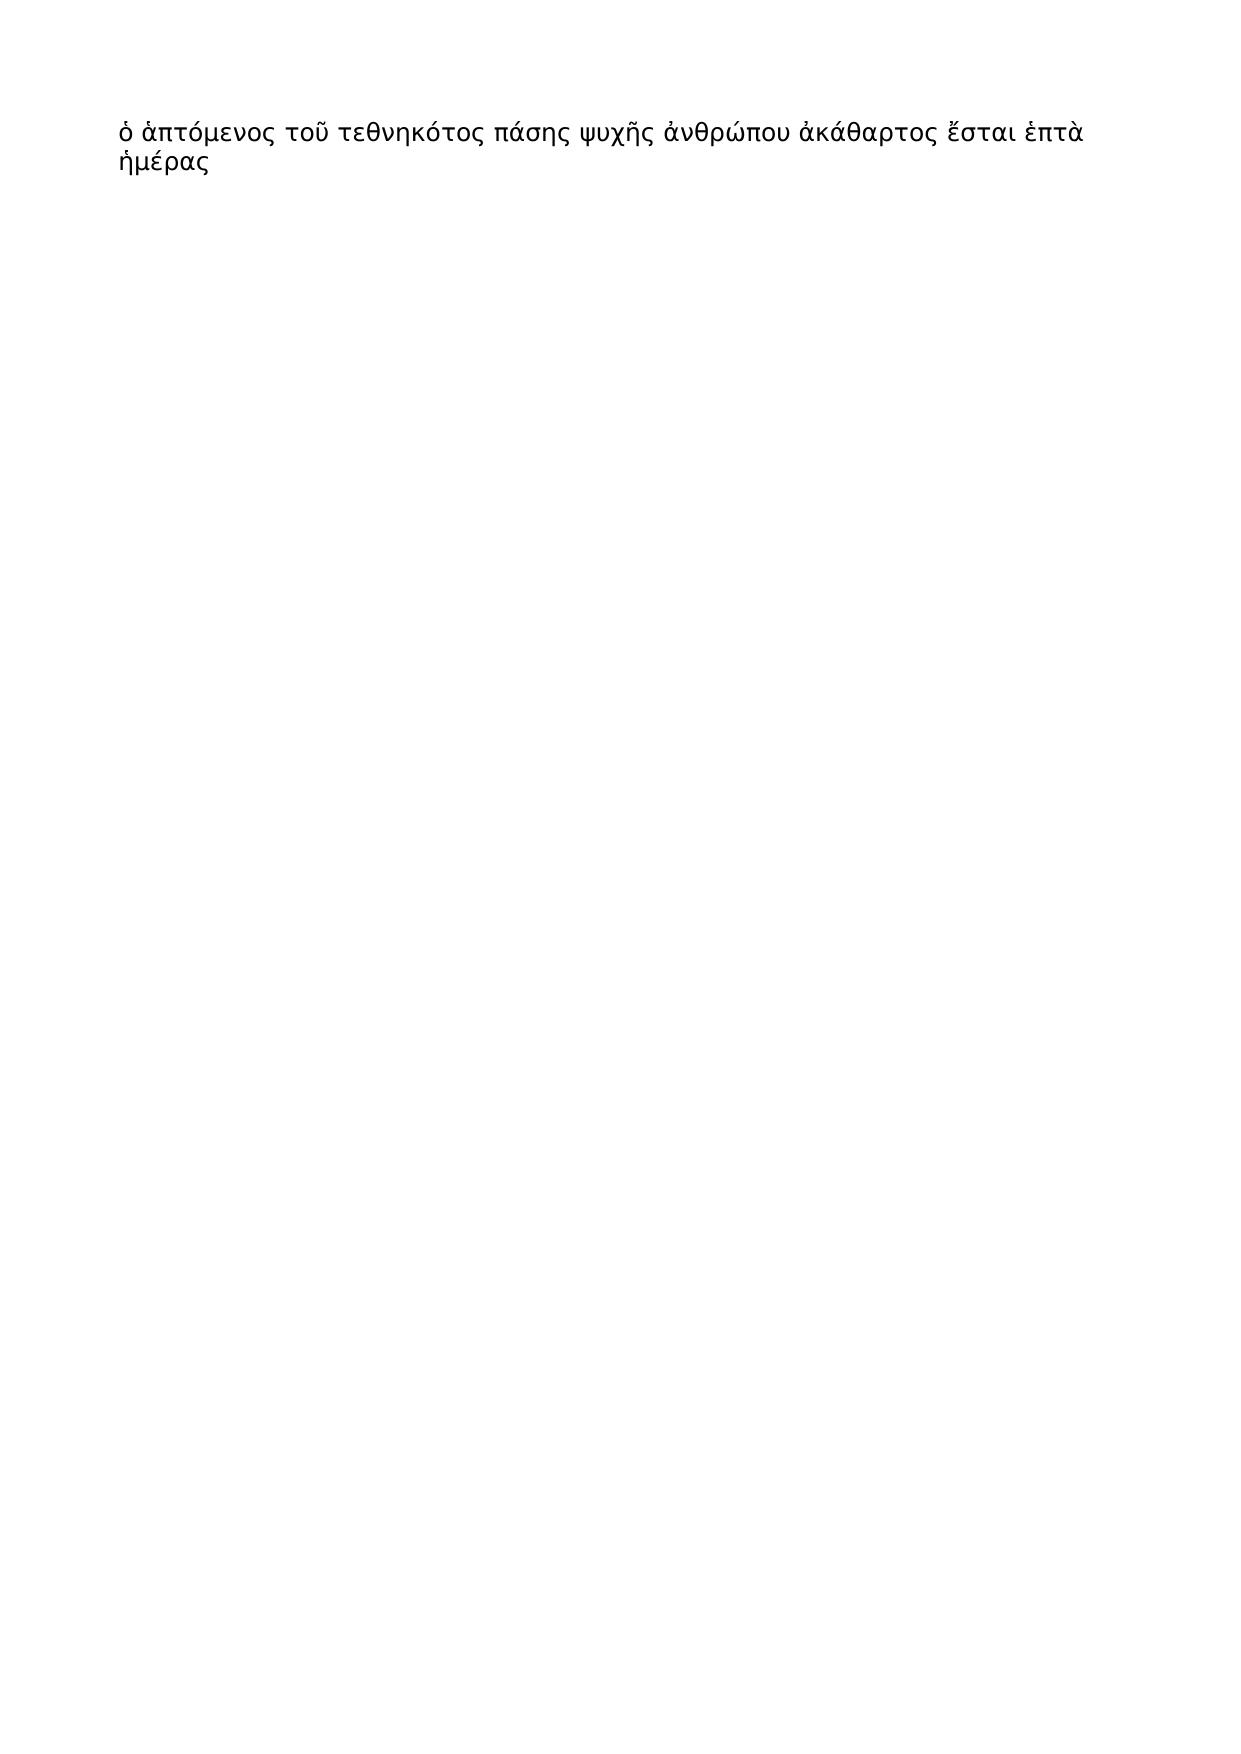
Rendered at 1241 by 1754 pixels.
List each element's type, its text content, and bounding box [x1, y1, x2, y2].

text ὁ ἁπτόμενος τοῦ τεθνηκότος πάσης ψυχῆς ἀνθρώπου ἀκάθαρτος ἔσται ἑπτὰ ἡμέρας [118, 118, 1122, 176]
